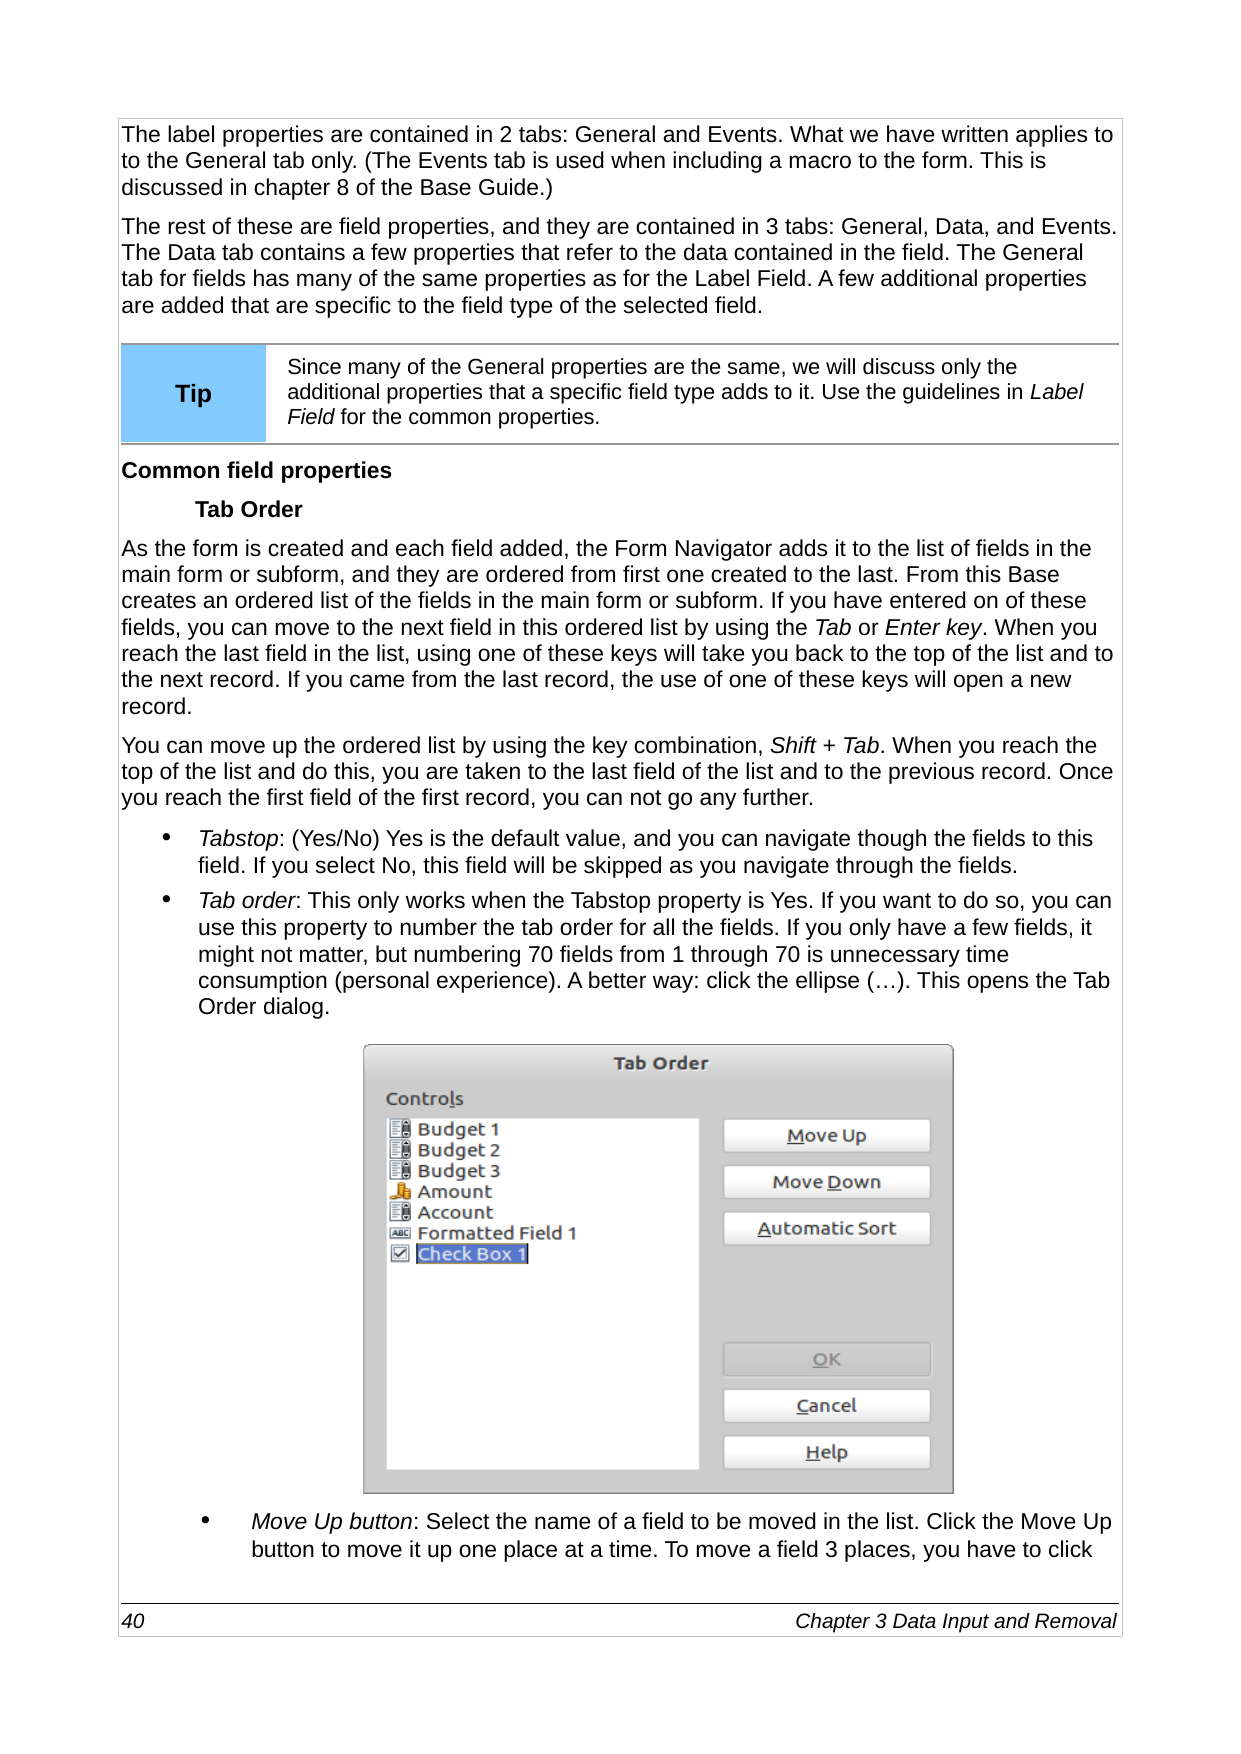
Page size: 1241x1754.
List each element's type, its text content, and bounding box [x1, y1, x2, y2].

text The label properties are contained in 2 tabs: General and Events. What we have written applies to to the General tab only. (The Events tab is used when including a macro to the form. This is discussed in chapter 8 of the Base Guide.) [121, 121, 1119, 200]
list Tabstop: (Yes/No) Yes is the default value, and you can navigate though the fields to this field. If you select No, this field will be skipped as you navigate through the fields. [159, 823, 1119, 879]
text Common field properties [121, 457, 1119, 483]
picture [363, 1044, 954, 1494]
table_header Since many of the General properties are the same, we will discuss only the additional properties that a specific field type adds to it. Use the guidelines in Label Field for the common properties. [266, 345, 1119, 442]
text As the form is created and each field added, the Form Navigator adds it to the list of fields in the main form or subform, and they are ordered from first one created to the last. From this Base creates an ordered list of the fields in the main form or subform. If you have entered on of these fields, you can move to the next field in this ordered list by using the Tab or Enter key. When you reach the last field in the list, using one of these keys will take you back to the top of the list and to the next record. If you came from the last record, the use of one of these keys will open a new record. [121, 535, 1119, 719]
list Move Up button: Select the name of a field to be moved in the list. Click the Move Up button to move it up one place at a time. To move a field 3 places, you have to click [198, 1506, 1119, 1562]
list Tab order: This only works when the Tabstop property is Yes. If you want to do so, you can use this property to number the tab order for all the fields. If you only have a few fields, it might not matter, but numbering 70 fields from 1 through 70 is unnecessary time consumption (personal experience). A better way: click the ellipse (…). This opens the Tab Order dialog. [159, 885, 1119, 1019]
text The rest of these are field properties, and they are contained in 3 tabs: General, Data, and Events. The Data tab contains a few properties that refer to the data contained in the field. The General tab for fields has many of the same properties as for the Label Field. A few additional properties are added that are specific to the field type of the selected field. [121, 213, 1119, 318]
text Tab Order [121, 496, 1119, 522]
table_header Tip [121, 345, 266, 442]
text You can move up the ordered list by using the key combination, Shift + Tab. When you reach the top of the list and do this, you are taken to the last field of the list and to the previous record. Once you reach the first field of the first record, you can not go any further. [121, 732, 1119, 811]
